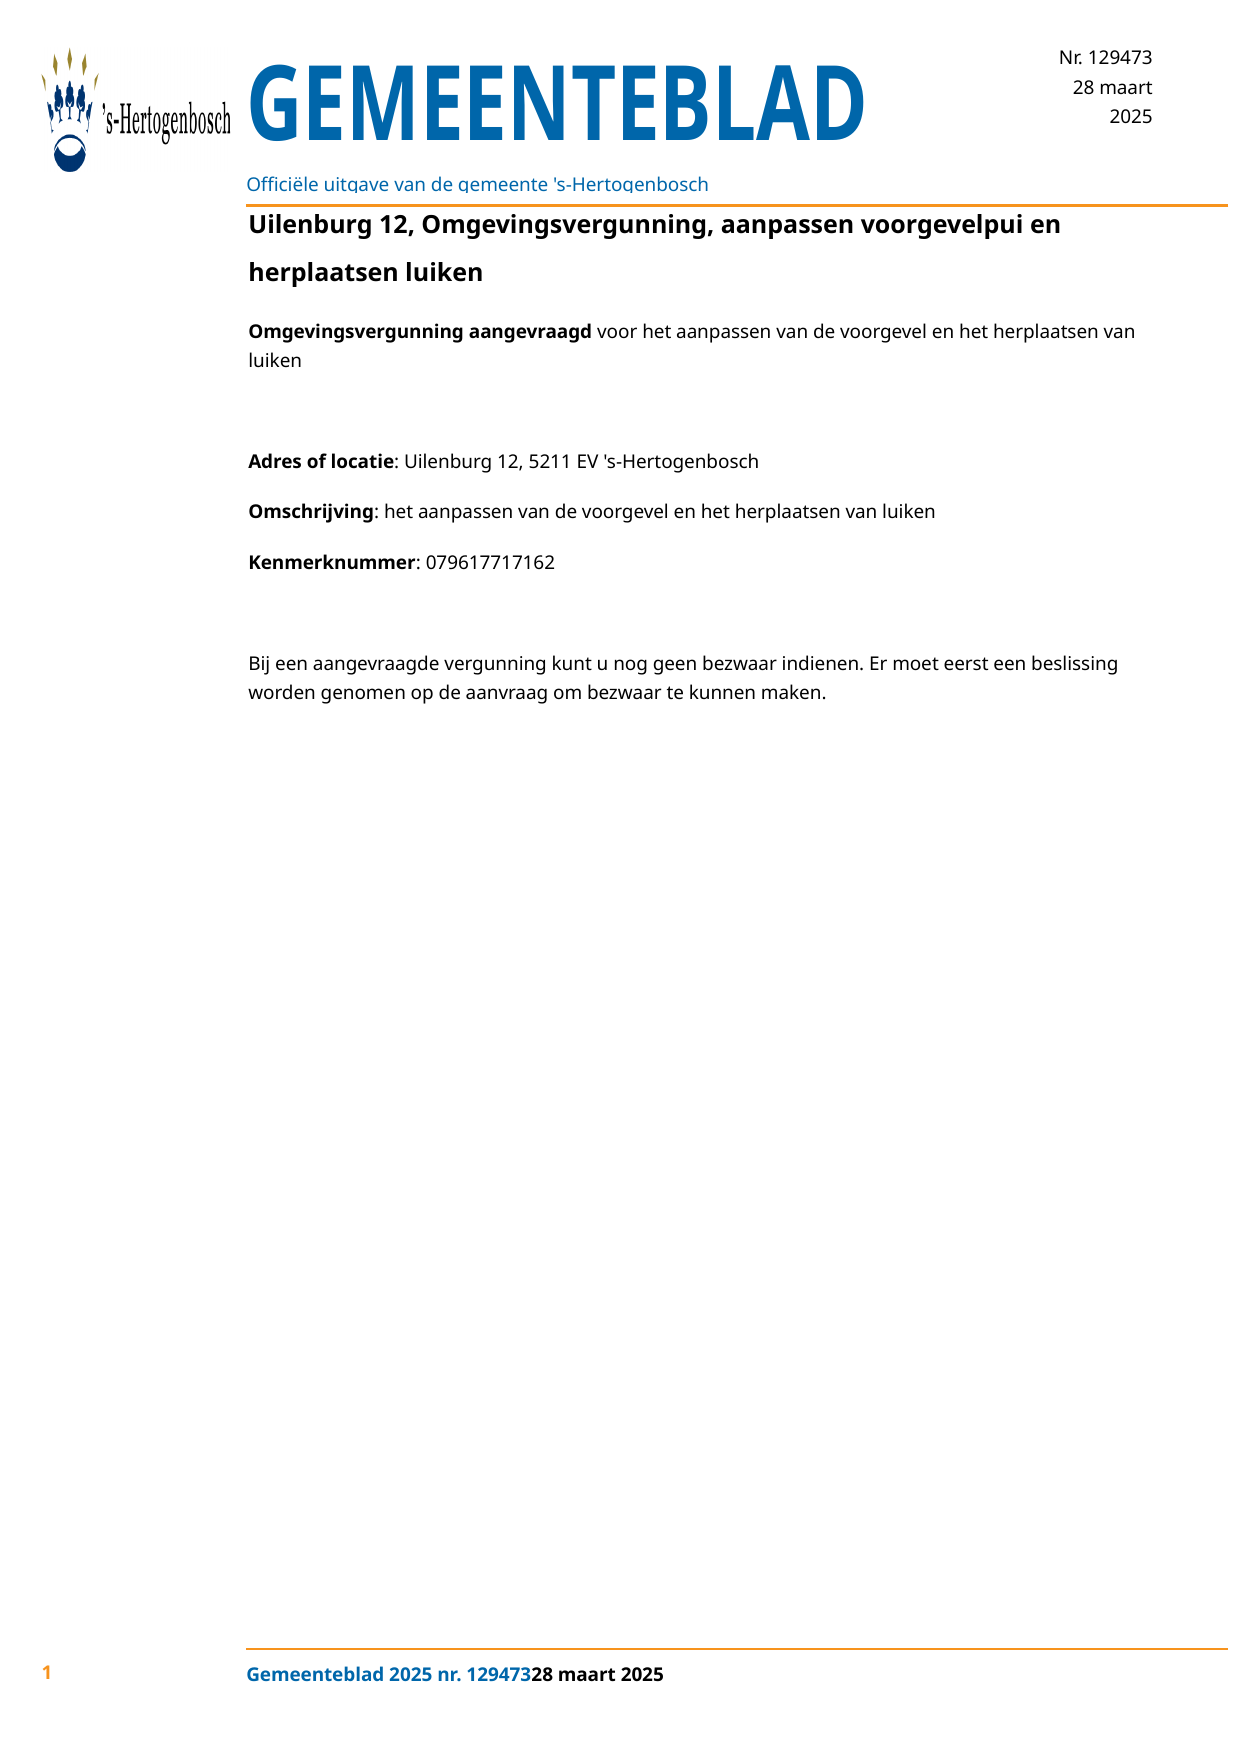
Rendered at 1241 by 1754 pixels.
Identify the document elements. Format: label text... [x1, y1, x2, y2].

text Uilenburg 12, Omgevingsvergunning, aanpassen voorgevelpui en herplaatsen luiken [248, 207, 1152, 288]
text Kenmerknummer: 079617717162 [248, 549, 1152, 575]
text Bij een aangevraagde vergunning kunt u nog geen bezwaar indienen. Er moet eerst een beslissing worden genomen op de aanvraag om bezwaar te kunnen maken. [248, 650, 1152, 705]
text Adres of locatie: Uilenburg 12, 5211 EV 's-Hertogenbosch [248, 448, 1152, 474]
text Omgevingsvergunning aangevraagd voor het aanpassen van de voorgevel en het herplaatsen van luiken [248, 318, 1152, 373]
text Omschrijving: het aanpassen van de voorgevel en het herplaatsen van luiken [248, 499, 1152, 524]
picture [41, 47, 231, 172]
